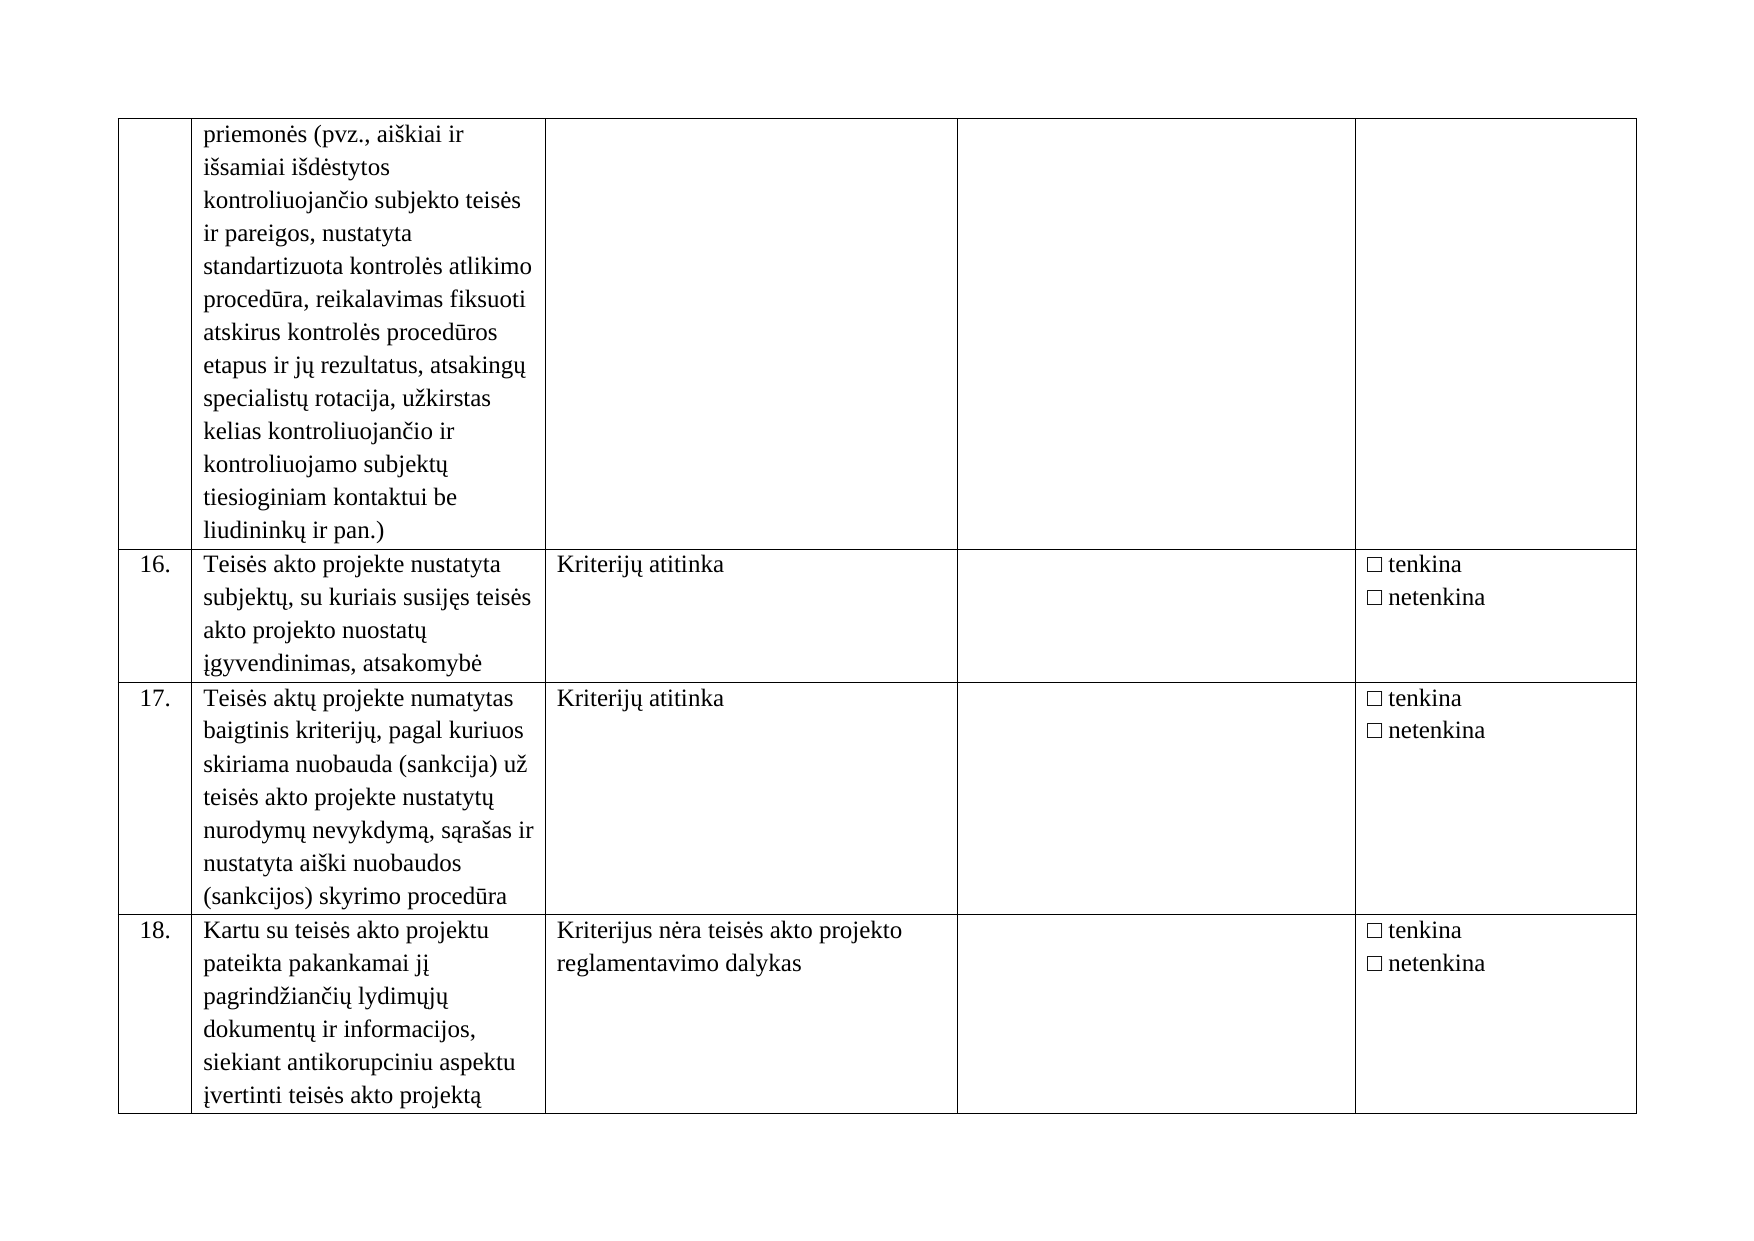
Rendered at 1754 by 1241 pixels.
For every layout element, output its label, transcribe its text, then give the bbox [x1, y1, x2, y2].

table_cell priemonės (pvz., aiškiai ir išsamiai išdėstytos kontroliuojančio subjekto teisės ir pareigos, nustatyta standartizuota kontrolės atlikimo procedūra, reikalavimas fiksuoti atskirus kontrolės procedūros etapus ir jų rezultatus, atsakingų specialistų rotacija, užkirstas kelias kontroliuojančio ir kontroliuojamo subjektų tiesioginiam kontaktui be liudininkų ir pan.) [192, 119, 545, 548]
table_cell [1637, 549, 1727, 682]
table_cell □ tenkina □ netenkina [1356, 915, 1636, 1113]
table_cell □ tenkina □ netenkina [1356, 550, 1636, 682]
table_cell [119, 119, 191, 548]
table_cell [1637, 682, 1727, 914]
table_cell 16. [119, 550, 191, 682]
table_cell Teisės akto projekte nustatyta subjektų, su kuriais susijęs teisės akto projekto nuostatų įgyvendinimas, atsakomybė [192, 550, 545, 682]
table_cell Kriterijų atitinka [546, 683, 957, 914]
table_cell □ tenkina □ netenkina [1356, 683, 1636, 914]
table_cell [958, 915, 1355, 1113]
table_cell [958, 683, 1355, 914]
table_cell 17. [119, 683, 191, 914]
table_cell Kriterijus nėra teisės akto projekto reglamentavimo dalykas [546, 915, 957, 1113]
table_cell [546, 119, 957, 548]
table_cell Teisės aktų projekte numatytas baigtinis kriterijų, pagal kuriuos skiriama nuobauda (sankcija) už teisės akto projekte nustatytų nurodymų nevykdymą, sąrašas ir nustatyta aiški nuobaudos (sankcijos) skyrimo procedūra [192, 683, 545, 914]
table_cell [1637, 118, 1727, 548]
table_cell [958, 550, 1355, 682]
table_cell Kriterijų atitinka [546, 550, 957, 682]
table_cell 18. [119, 915, 191, 1113]
table_cell Kartu su teisės akto projektu pateikta pakankamai jį pagrindžiančių lydimųjų dokumentų ir informacijos, siekiant antikorupciniu aspektu įvertinti teisės akto projektą [192, 915, 545, 1113]
table_cell [1637, 914, 1727, 1113]
table_cell [1356, 119, 1636, 548]
table_cell [958, 119, 1355, 548]
